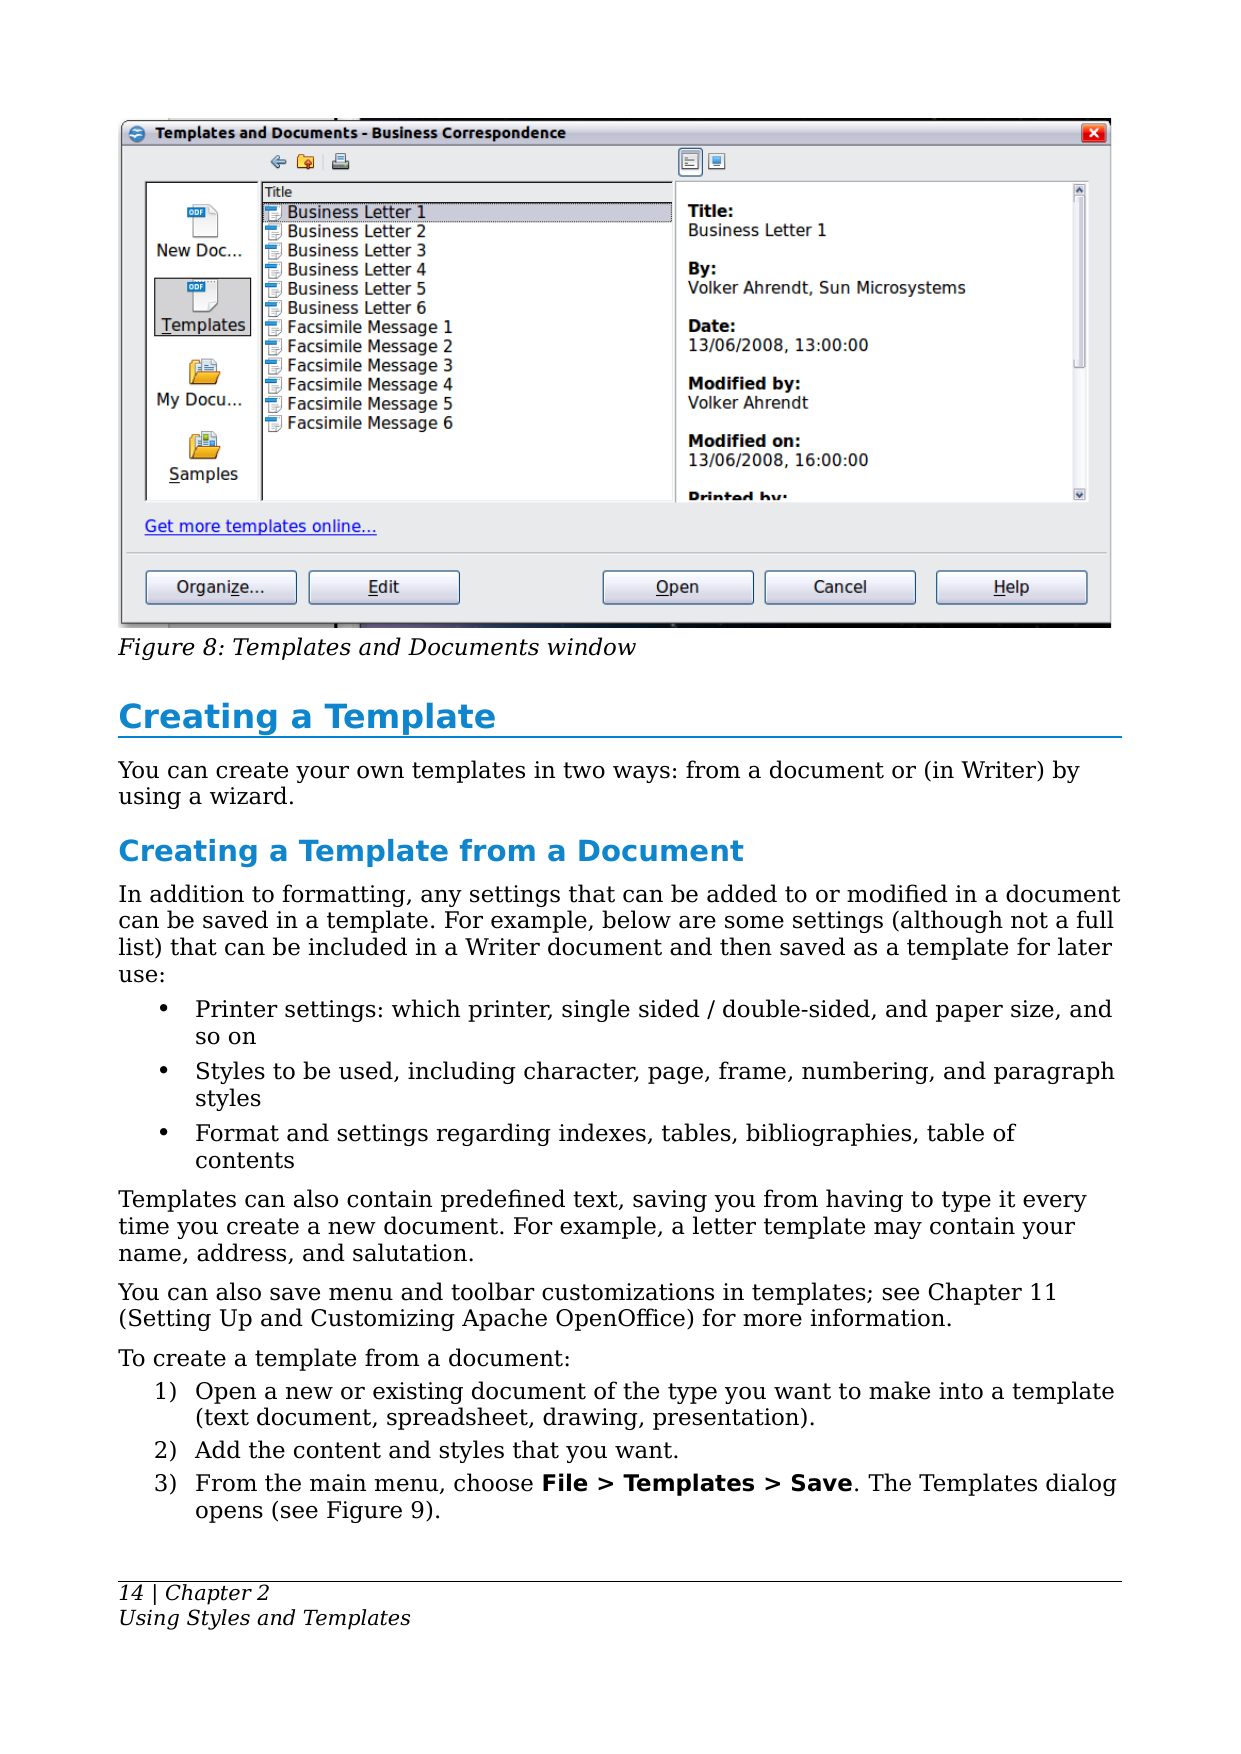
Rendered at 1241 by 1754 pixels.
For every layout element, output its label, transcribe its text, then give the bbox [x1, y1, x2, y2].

text Figure 8: Templates and Documents window [118, 634, 1126, 661]
picture [118, 118, 1112, 628]
list Open a new or existing document of the type you want to make into a template (text document, spreadsheet, drawing, presentation). [177, 1378, 1122, 1431]
text Templates can also contain predefined text, saving you from having to type it every time you create a new document. For example, a letter template may contain your name, address, and salutation. [118, 1186, 1122, 1266]
subtitle Creating a Template [118, 697, 1122, 736]
list To create a template from a document: [118, 1345, 1122, 1371]
list In addition to formatting, any settings that can be added to or modified in a document can be saved in a template. For example, below are some settings (although not a full list) that can be included in a Writer document and then saved as a template for later use: [118, 881, 1122, 987]
list Add the content and styles that you want. [177, 1437, 1122, 1464]
text You can create your own templates in two ways: from a document or (in Writer) by using a wizard. [118, 757, 1122, 810]
text You can also save menu and toolbar customizations in templates; see Chapter 11 (Setting Up and Customizing Apache OpenOffice) for more information. [118, 1279, 1122, 1332]
list Format and settings regarding indexes, tables, bibliographies, table of contents [156, 1118, 1122, 1174]
list Printer settings: which printer, single sided / double-sided, and paper size, and so on [156, 994, 1122, 1050]
subtitle Creating a Template from a Document [118, 834, 1122, 868]
list From the main menu, choose File > Templates > Save. The Templates dialog opens (see Figure 9). [177, 1470, 1122, 1524]
list Styles to be used, including character, page, frame, numbering, and paragraph styles [156, 1056, 1122, 1112]
